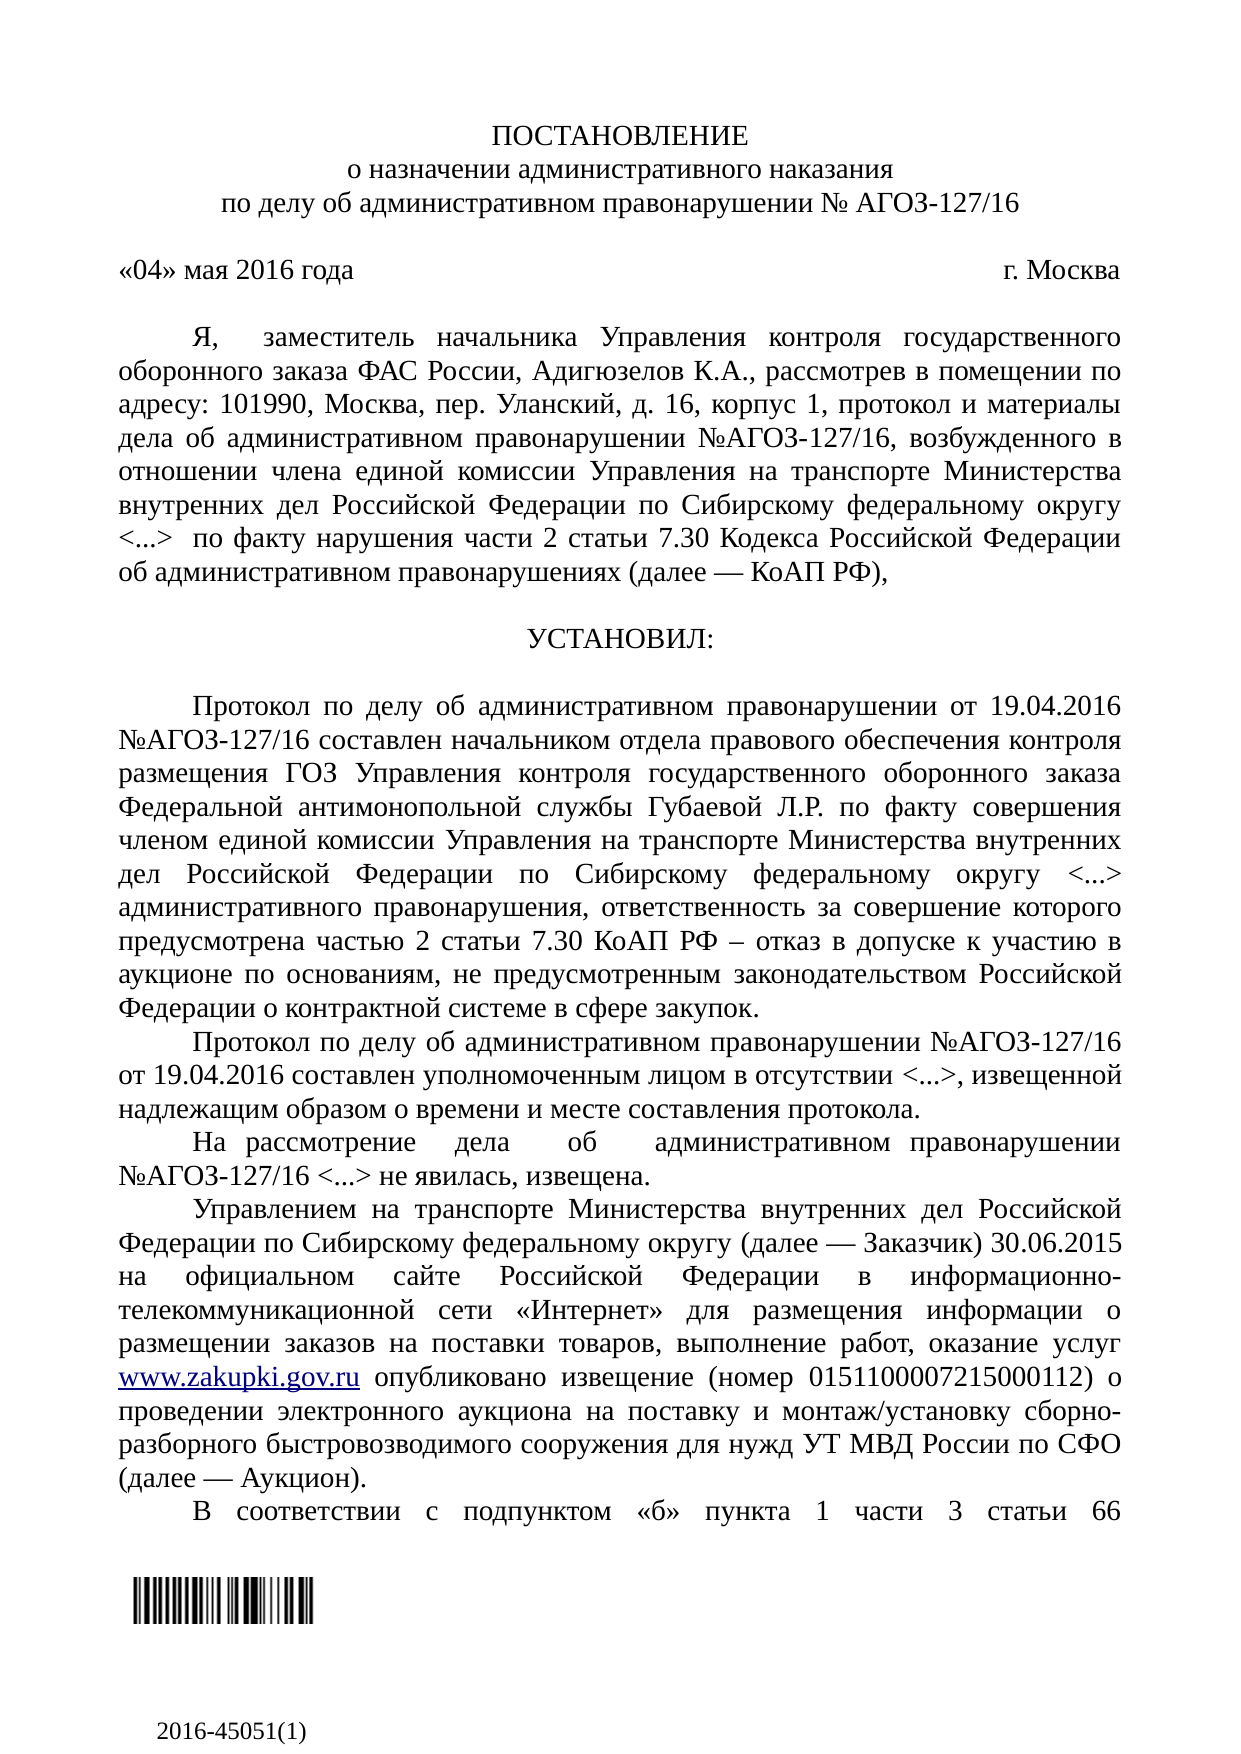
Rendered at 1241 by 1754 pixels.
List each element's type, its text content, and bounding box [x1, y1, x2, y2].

text УСТАНОВИЛ: [118, 621, 1122, 655]
text по делу об административном правонарушении № АГОЗ-127/16 [118, 185, 1122, 219]
text Протокол по делу об административном правонарушении №АГОЗ-127/16 от 19.04.2016 составлен уполномоченным лицом в отсутствии <...>, извещенной надлежащим образом о времени и месте составления протокола. [118, 1024, 1122, 1124]
picture [118, 1577, 331, 1624]
text Протокол по делу об административном правонарушении от 19.04.2016 №АГОЗ-127/16 составлен начальником отдела правового обеспечения контроля размещения ГОЗ Управления контроля государственного оборонного заказа Федеральной антимонопольной службы Губаевой Л.Р. по факту совершения членом единой комиссии Управления на транспорте Министерства внутренних дел Российской Федерации по Сибирскому федеральному округу <...> административного правонарушения, ответственность за совершение которого предусмотрена частью 2 статьи 7.30 КоАП РФ – отказ в допуске к участию в аукционе по основаниям, не предусмотренным законодательством Российской Федерации о контрактной системе в сфере закупок. [118, 688, 1122, 1024]
text о назначении административного наказания [118, 152, 1122, 185]
text Я, заместитель начальника Управления контроля государственного оборонного заказа ФАС России, Адигюзелов К.А., рассмотрев в помещении по адресу: 101990, Москва, пер. Уланский, д. 16, корпус 1, протокол и материалы дела об административном правонарушении №АГОЗ-127/16, возбужденного в отношении члена единой комиссии Управления на транспорте Министерства внутренних дел Российской Федерации по Сибирскому федеральному округу <...> по факту нарушения части 2 статьи 7.30 Кодекса Российской Федерации об административном правонарушениях (далее — КоАП РФ), [118, 319, 1122, 588]
text Управлением на транспорте Министерства внутренних дел Российской Федерации по Сибирскому федеральному округу (далее — Заказчик) 30.06.2015 на официальном сайте Российской Федерации в информационно-телекоммуникационной сети «Интернет» для размещения информации о размещении заказов на поставки товаров, выполнение работ, оказание услуг www.zakupki.gov.ru опубликовано извещение (номер 0151100007215000112) о проведении электронного аукциона на поставку и монтаж/установку сборно-разборного быстровозводимого сооружения для нужд УТ МВД России по СФО (далее — Аукцион). [118, 1191, 1122, 1493]
text «04» мая 2016 года г. Москва [118, 252, 1122, 286]
text На рассмотрение дела об административном правонарушении №АГОЗ-127/16 <...> не явилась, извещена. [118, 1124, 1122, 1191]
text ПОСТАНОВЛЕНИЕ [118, 118, 1122, 152]
text В соответствии с подпунктом «б» пункта 1 части 3 статьи 66 [118, 1493, 1122, 1527]
